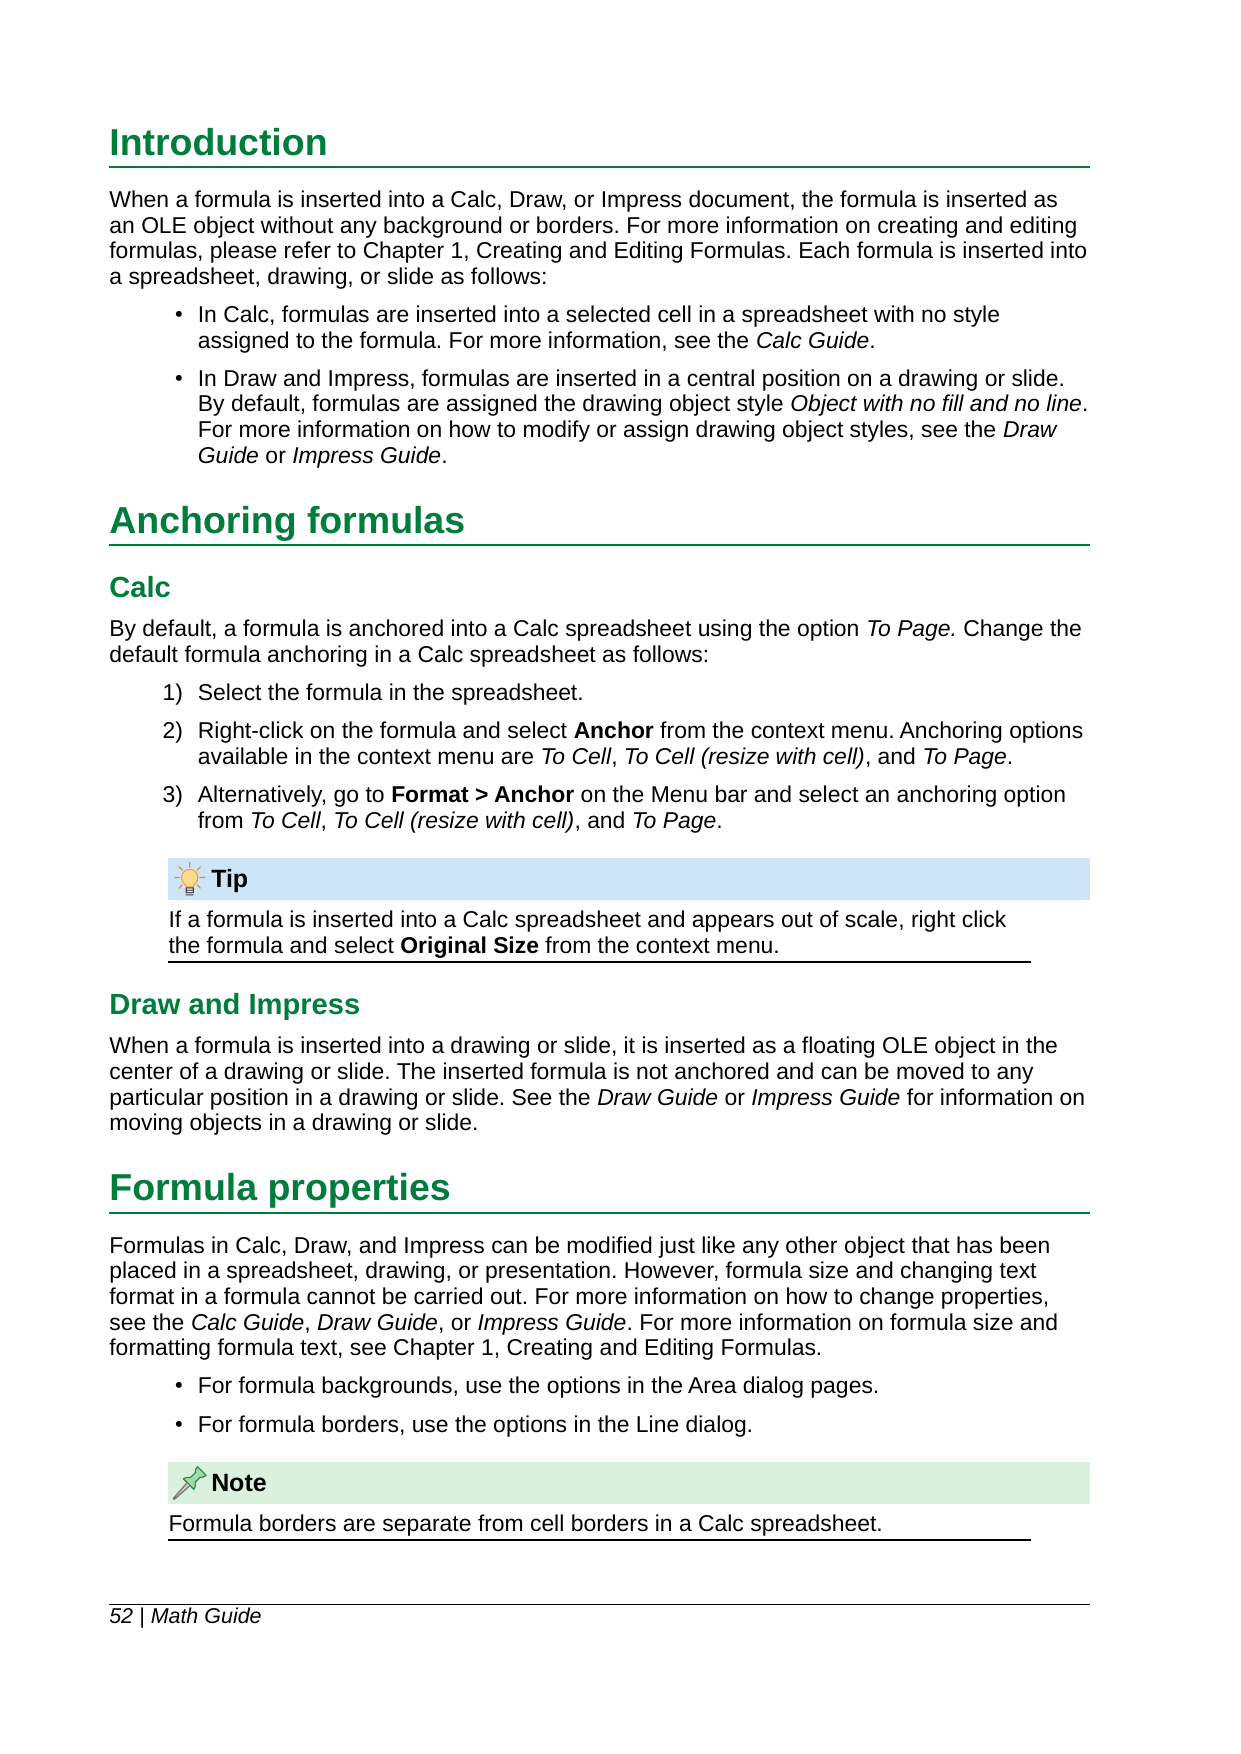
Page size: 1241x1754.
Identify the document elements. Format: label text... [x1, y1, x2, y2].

text Formula borders are separate from cell borders in a Calc spreadsheet. [168, 1511, 1031, 1539]
list For formula backgrounds, use the options in the Area dialog pages. [183, 1373, 1090, 1399]
list In Calc, formulas are inserted into a selected cell in a spreadsheet with no style assigned to the formula. For more information, see the Calc Guide. [183, 302, 1090, 353]
list Right-click on the formula and select Anchor from the context menu. Anchoring options available in the context menu are To Cell, To Cell (resize with cell), and To Page. [183, 718, 1090, 769]
list Alternatively, go to Format > Anchor on the Menu bar and select an anchoring option from To Cell, To Cell (resize with cell), and To Page. [183, 782, 1090, 833]
subtitle Introduction [109, 121, 1090, 166]
text If a formula is inserted into a Calc spreadsheet and appears out of scale, right click the formula and select Original Size from the context menu. [168, 907, 1031, 961]
subtitle Anchoring formulas [109, 499, 1090, 544]
text By default, a formula is anchored into a Calc spreadsheet using the option To Page. Change the default formula anchoring in a Calc spreadsheet as follows: [109, 616, 1090, 667]
subtitle Note [210, 1462, 1090, 1504]
subtitle Calc [109, 571, 1090, 603]
subtitle Tip [210, 858, 1090, 900]
subtitle Formula properties [109, 1167, 1090, 1212]
list Select the formula in the spreadsheet. [183, 680, 1090, 705]
text Formulas in Calc, Draw, and Impress can be modified just like any other object that has been placed in a spreadsheet, drawing, or presentation. However, formula size and changing text format in a formula cannot be carried out. For more information on how to change properties, see the Calc Guide, Draw Guide, or Impress Guide. For more information on formula size and formatting formula text, see Chapter 1, Creating and Editing Formulas. [109, 1232, 1090, 1361]
list For formula borders, use the options in the Line dialog. [183, 1411, 1090, 1437]
text When a formula is inserted into a Calc, Draw, or Impress document, the formula is inserted as an OLE object without any background or borders. For more information on creating and editing formulas, please refer to Chapter 1, Creating and Editing Formulas. Each formula is inserted into a spreadsheet, drawing, or slide as follows: [109, 187, 1090, 289]
subtitle Draw and Impress [109, 988, 1090, 1021]
list In Draw and Impress, formulas are inserted in a central position on a drawing or slide. By default, formulas are assigned the drawing object style Object with no fill and no line. For more information on how to modify or assign drawing object styles, see the Draw Guide or Impress Guide. [183, 366, 1090, 468]
text When a formula is inserted into a drawing or slide, it is inserted as a floating OLE object in the center of a drawing or slide. The inserted formula is not anchored and can be moved to any particular position in a drawing or slide. See the Draw Guide or Impress Guide for information on moving objects in a drawing or slide. [109, 1033, 1090, 1136]
